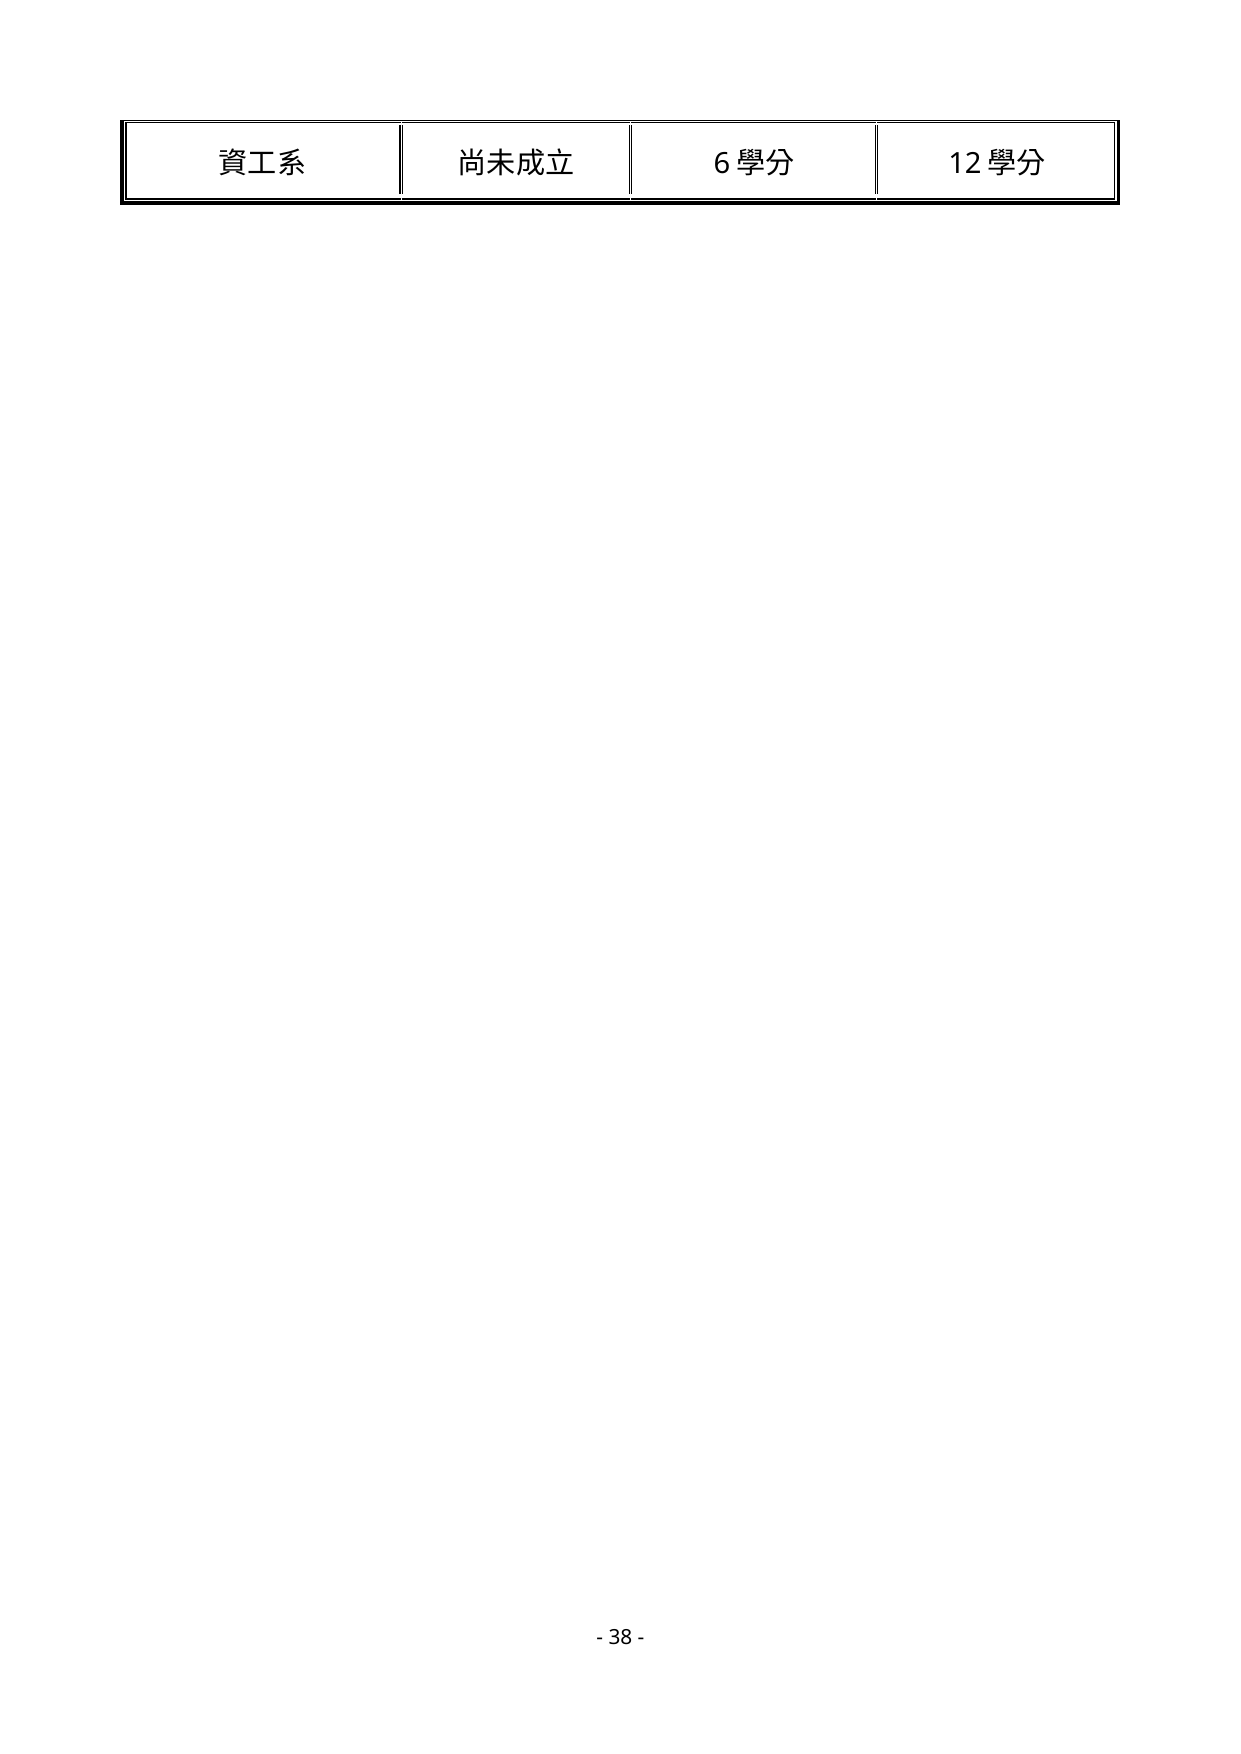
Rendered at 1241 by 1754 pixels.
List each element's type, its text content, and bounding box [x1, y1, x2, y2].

table_cell 12學分 [877, 123, 1114, 198]
table_cell 6學分 [631, 121, 877, 198]
table_cell 尚未成立 [401, 121, 631, 198]
table_cell 資工系 [127, 123, 401, 198]
